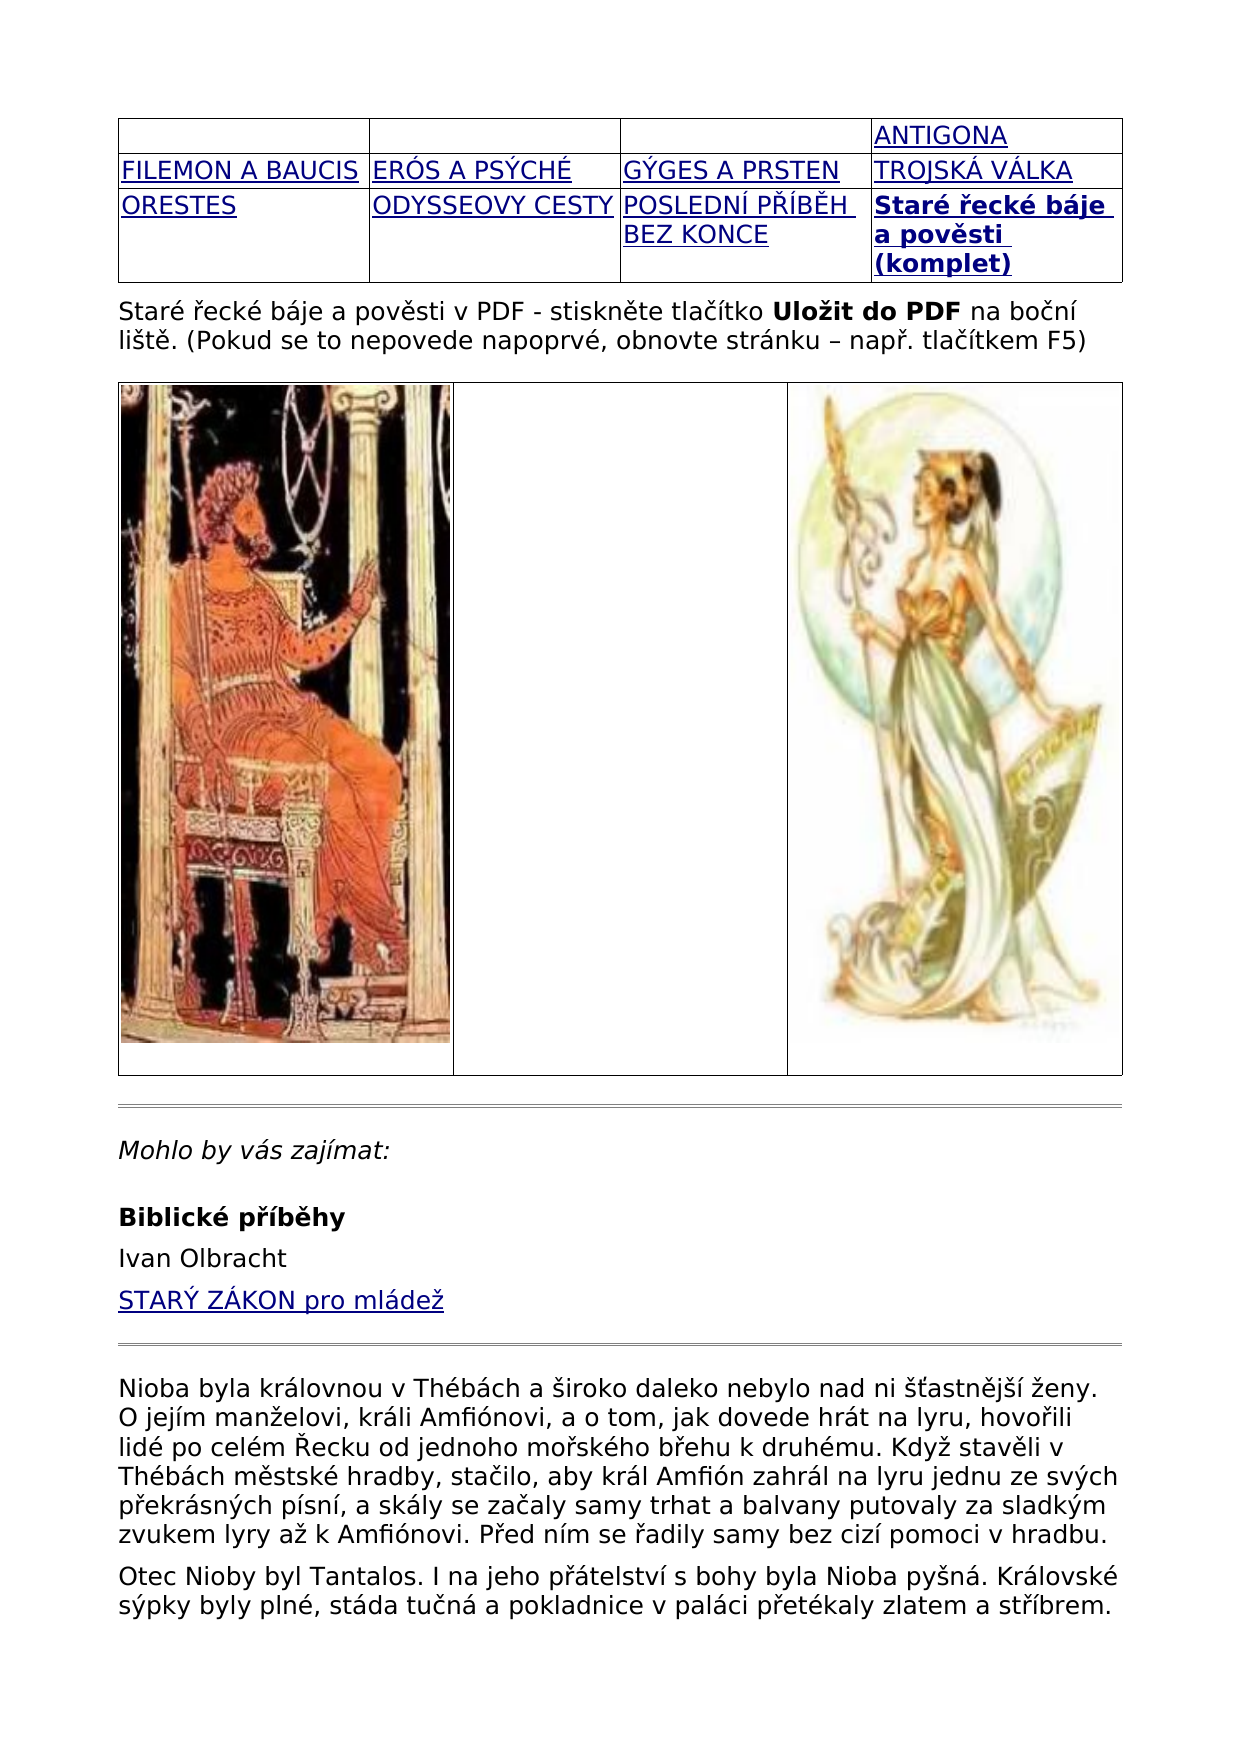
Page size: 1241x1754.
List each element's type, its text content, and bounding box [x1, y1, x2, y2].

table_cell TROJSKÁ VÁLKA [872, 154, 1122, 188]
text Otec Nioby byl Tantalos. I na jeho přátelství s bohy byla Nioba pyšná. Královské sýpky byly plné, stáda tučná a pokladnice v paláci přetékaly zlatem a stříbrem. [118, 1562, 1122, 1620]
text STARÝ ZÁKON pro mládež [118, 1286, 1122, 1316]
table_cell [621, 119, 871, 153]
table_cell FILEMON A BAUCIS [119, 154, 369, 188]
table_cell ORESTES [119, 189, 369, 282]
text Ivan Olbracht [118, 1245, 1122, 1274]
table_cell POSLEDNÍ PŘÍBĚH BEZ KONCE [621, 189, 871, 282]
subtitle Biblické příběhy [118, 1203, 1122, 1232]
table_header [119, 383, 453, 1075]
text Staré řecké báje a pověsti v PDF - stiskněte tlačítko Uložit do PDF na boční liště. (Pokud se to nepovede napoprvé, obnovte stránku – např. tlačítkem F5) [118, 297, 1122, 355]
text Nioba byla královnou v Thébách a široko daleko nebylo nad ni šťastnější ženy. O jejím manželovi, králi Amfiónovi, a o tom, jak dovede hrát na lyru, hovořili lidé po celém Řecku od jednoho mořského břehu k druhému. Když stavěli v Thébách městské hradby, stačilo, aby král Amfión zahrál na lyru jednu ze svých překrásných písní, a skály se začaly samy trhat a balvany putovaly za sladkým zvukem lyry až k Amfiónovi. Před ním se řadily samy bez cizí pomoci v hradbu. [118, 1374, 1122, 1549]
table_cell [119, 119, 369, 153]
table_cell ERÓS A PSÝCHÉ [370, 154, 620, 188]
table_header [454, 383, 787, 1075]
text Mohlo by vás zajímat: [118, 1136, 1122, 1166]
table_cell GÝGES A PRSTEN [621, 154, 871, 188]
picture [121, 385, 450, 1043]
picture [790, 385, 1120, 1043]
table_header [788, 383, 1122, 1075]
table_cell Staré řecké báje a pověsti (komplet) [872, 189, 1122, 282]
table_cell [370, 119, 620, 153]
table_cell ANTIGONA [872, 119, 1122, 153]
table_cell ODYSSEOVY CESTY [370, 189, 620, 282]
